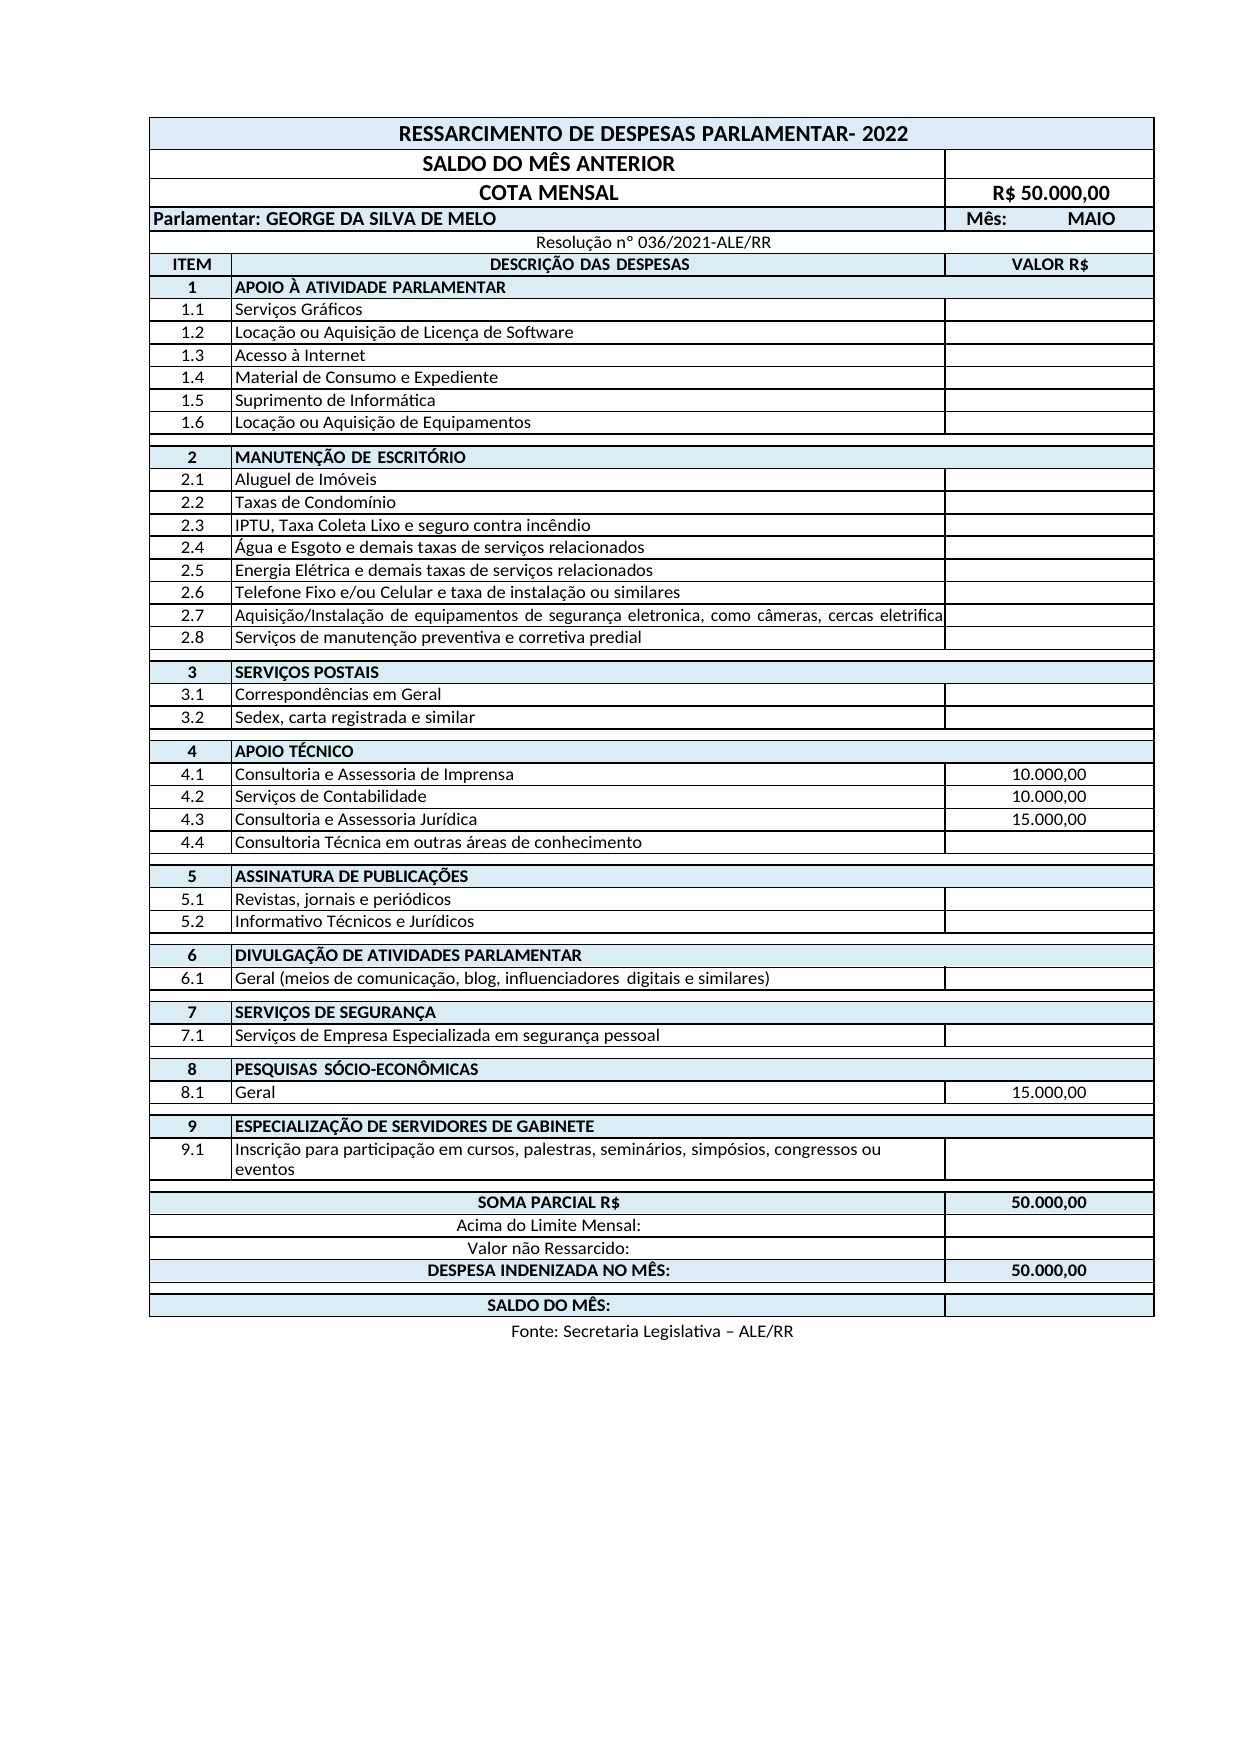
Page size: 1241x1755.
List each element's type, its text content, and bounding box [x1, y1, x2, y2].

table_cell [150, 1104, 1153, 1114]
table_cell 4.2 [150, 786, 231, 807]
table_cell 1.1 [150, 299, 231, 320]
table_cell 2.1 [150, 469, 231, 490]
table_cell Acima do Limite Mensal: [150, 1215, 944, 1236]
table_cell [946, 582, 1153, 603]
table_cell [946, 390, 1153, 411]
table_cell [946, 832, 1153, 853]
table_cell 9.1 [150, 1139, 231, 1179]
table_cell 2 [150, 447, 231, 468]
table_cell 2.2 [150, 492, 231, 513]
table_cell Mês: MAIO [946, 208, 1153, 230]
table_cell Parlamentar: GEORGE DA SILVA DE MELO [150, 208, 944, 230]
table_cell IPTU, Taxa Coleta Lixo e seguro contra incêndio [232, 515, 944, 535]
table_cell [946, 492, 1153, 513]
table_cell 10.000,00 [946, 786, 1153, 807]
table_cell 2.6 [150, 582, 231, 603]
table_cell [150, 650, 1153, 660]
table_cell Serviços de Empresa Especializada em segurança pessoal [232, 1025, 944, 1046]
table_cell Revistas, jornais e periódicos [232, 888, 944, 909]
table_cell Água e Esgoto e demais taxas de serviços relacionados [232, 537, 944, 558]
table_cell Locação ou Aquisição de Equipamentos [232, 412, 944, 433]
table_cell Suprimento de Informática [232, 390, 944, 411]
table_cell 9 [150, 1116, 231, 1137]
table_cell [150, 1181, 1153, 1191]
table_cell [946, 707, 1153, 728]
table_cell PESQUISAS SÓCIO-ECONÔMICAS [232, 1059, 1153, 1080]
table_cell Correspondências em Geral [232, 684, 944, 705]
table_cell Geral [232, 1082, 944, 1103]
table_cell [150, 991, 1153, 1001]
table_cell [946, 367, 1153, 388]
table_cell 2.4 [150, 537, 231, 558]
table_cell [946, 537, 1153, 558]
table_cell 50.000,00 [946, 1260, 1153, 1281]
table_cell 1.5 [150, 390, 231, 411]
table_cell Inscrição para participação em cursos, palestras, seminários, simpósios, congressos ou eventos [232, 1139, 944, 1179]
table_cell [150, 1283, 1153, 1293]
table_cell 15.000,00 [946, 809, 1153, 830]
table_cell 15.000,00 [946, 1082, 1153, 1103]
table_cell [946, 627, 1153, 648]
table_cell Acesso à Internet [232, 345, 944, 366]
table_cell MANUTENÇÃO DE ESCRITÓRIO [232, 447, 1153, 468]
table_cell [946, 412, 1153, 433]
table_cell Locação ou Aquisição de Licença de Software [232, 322, 944, 343]
table_cell [150, 1047, 1153, 1057]
table_cell 1.4 [150, 367, 231, 388]
table_cell ASSINATURA DE PUBLICAÇÕES [232, 866, 1153, 887]
table_cell 4.4 [150, 832, 231, 853]
table_cell DIVULGAÇÃO DE ATIVIDADES PARLAMENTAR [232, 945, 1153, 966]
table_cell Consultoria Técnica em outras áreas de conhecimento [232, 832, 944, 853]
table_cell Aquisição/Instalação de equipamentos de segurança eletronica, como câmeras, cercas eletrifica [232, 605, 944, 626]
table_cell [946, 1215, 1153, 1236]
table_cell 6 [150, 945, 231, 966]
table_cell [150, 730, 1153, 739]
table_cell 3.2 [150, 707, 231, 728]
table_cell Serviços de Contabilidade [232, 786, 944, 807]
table_cell 2.5 [150, 560, 231, 581]
table_cell COTA MENSAL [150, 179, 944, 206]
table_cell 5 [150, 866, 231, 887]
table_cell [946, 299, 1153, 320]
table_cell [946, 560, 1153, 581]
table_cell VALOR R$ [946, 254, 1153, 275]
table_cell Resolução nº 036/2021-ALE/RR [150, 232, 1153, 252]
table_cell Telefone Fixo e/ou Celular e taxa de instalação ou similares [232, 582, 944, 603]
table_cell 4 [150, 741, 231, 762]
table_cell Valor não Ressarcido: [150, 1238, 944, 1259]
table_cell Consultoria e Assessoria Jurídica [232, 809, 944, 830]
table_cell [150, 854, 1153, 864]
table_cell DESCRIÇÃO DAS DESPESAS [232, 254, 944, 275]
table_cell 5.1 [150, 888, 231, 909]
table_cell [946, 605, 1153, 626]
table_cell [946, 684, 1153, 705]
table_cell [946, 1238, 1153, 1259]
table_cell 8 [150, 1059, 231, 1080]
table_cell SERVIÇOS DE SEGURANÇA [232, 1002, 1153, 1023]
table_cell [946, 1025, 1153, 1046]
table_cell Serviços de manutenção preventiva e corretiva predial [232, 627, 944, 648]
table_cell Sedex, carta registrada e similar [232, 707, 944, 728]
table_cell 2.8 [150, 627, 231, 648]
table_cell [946, 345, 1153, 366]
table_cell APOIO TÉCNICO [232, 741, 1153, 762]
table_cell SOMA PARCIAL R$ [150, 1193, 944, 1213]
table_cell SALDO DO MÊS ANTERIOR [150, 150, 944, 177]
table_cell ITEM [150, 254, 231, 275]
table_cell [946, 469, 1153, 490]
text Fonte: Secretaria Legislativa – ALE/RR [510, 1320, 794, 1342]
table_cell Informativo Técnicos e Jurídicos [232, 911, 944, 932]
table_cell [946, 888, 1153, 909]
table_cell [946, 515, 1153, 535]
table_cell DESPESA INDENIZADA NO MÊS: [150, 1260, 944, 1281]
table_cell 10.000,00 [946, 764, 1153, 785]
table_cell Serviços Gráficos [232, 299, 944, 320]
table_header RESSARCIMENTO DE DESPESAS PARLAMENTAR- 2022 [150, 118, 1153, 149]
table_cell SALDO DO MÊS: [150, 1295, 944, 1316]
table_cell 4.3 [150, 809, 231, 830]
table_cell 7 [150, 1002, 231, 1023]
table_cell [150, 934, 1153, 944]
table_cell 2.7 [150, 605, 231, 626]
table_cell Energia Elétrica e demais taxas de serviços relacionados [232, 560, 944, 581]
table_cell [150, 435, 1153, 445]
table_cell Aluguel de Imóveis [232, 469, 944, 490]
table_cell [946, 150, 1153, 177]
table_cell 5.2 [150, 911, 231, 932]
table_cell 50.000,00 [946, 1193, 1153, 1213]
table_cell Taxas de Condomínio [232, 492, 944, 513]
table_cell 6.1 [150, 968, 231, 989]
table_cell [946, 1139, 1153, 1179]
table_cell 1.2 [150, 322, 231, 343]
table_cell 3.1 [150, 684, 231, 705]
table_cell 7.1 [150, 1025, 231, 1046]
table_cell Consultoria e Assessoria de Imprensa [232, 764, 944, 785]
table_cell 3 [150, 662, 231, 683]
table_cell Material de Consumo e Expediente [232, 367, 944, 388]
table_cell Geral (meios de comunicação, blog, influenciadores digitais e similares) [232, 968, 944, 989]
table_cell [946, 911, 1153, 932]
table_cell [946, 968, 1153, 989]
table_cell R$ 50.000,00 [946, 179, 1153, 206]
table_cell 8.1 [150, 1082, 231, 1103]
table_cell 1.6 [150, 412, 231, 433]
table_cell 1 [150, 277, 231, 298]
table_cell 2.3 [150, 515, 231, 535]
table_cell APOIO À ATIVIDADE PARLAMENTAR [232, 277, 1153, 298]
table_cell 1.3 [150, 345, 231, 366]
table_cell [946, 1295, 1153, 1316]
table_cell ESPECIALIZAÇÃO DE SERVIDORES DE GABINETE [232, 1116, 1153, 1137]
table_cell SERVIÇOS POSTAIS [232, 662, 1153, 683]
table_cell [946, 322, 1153, 343]
table_cell 4.1 [150, 764, 231, 785]
